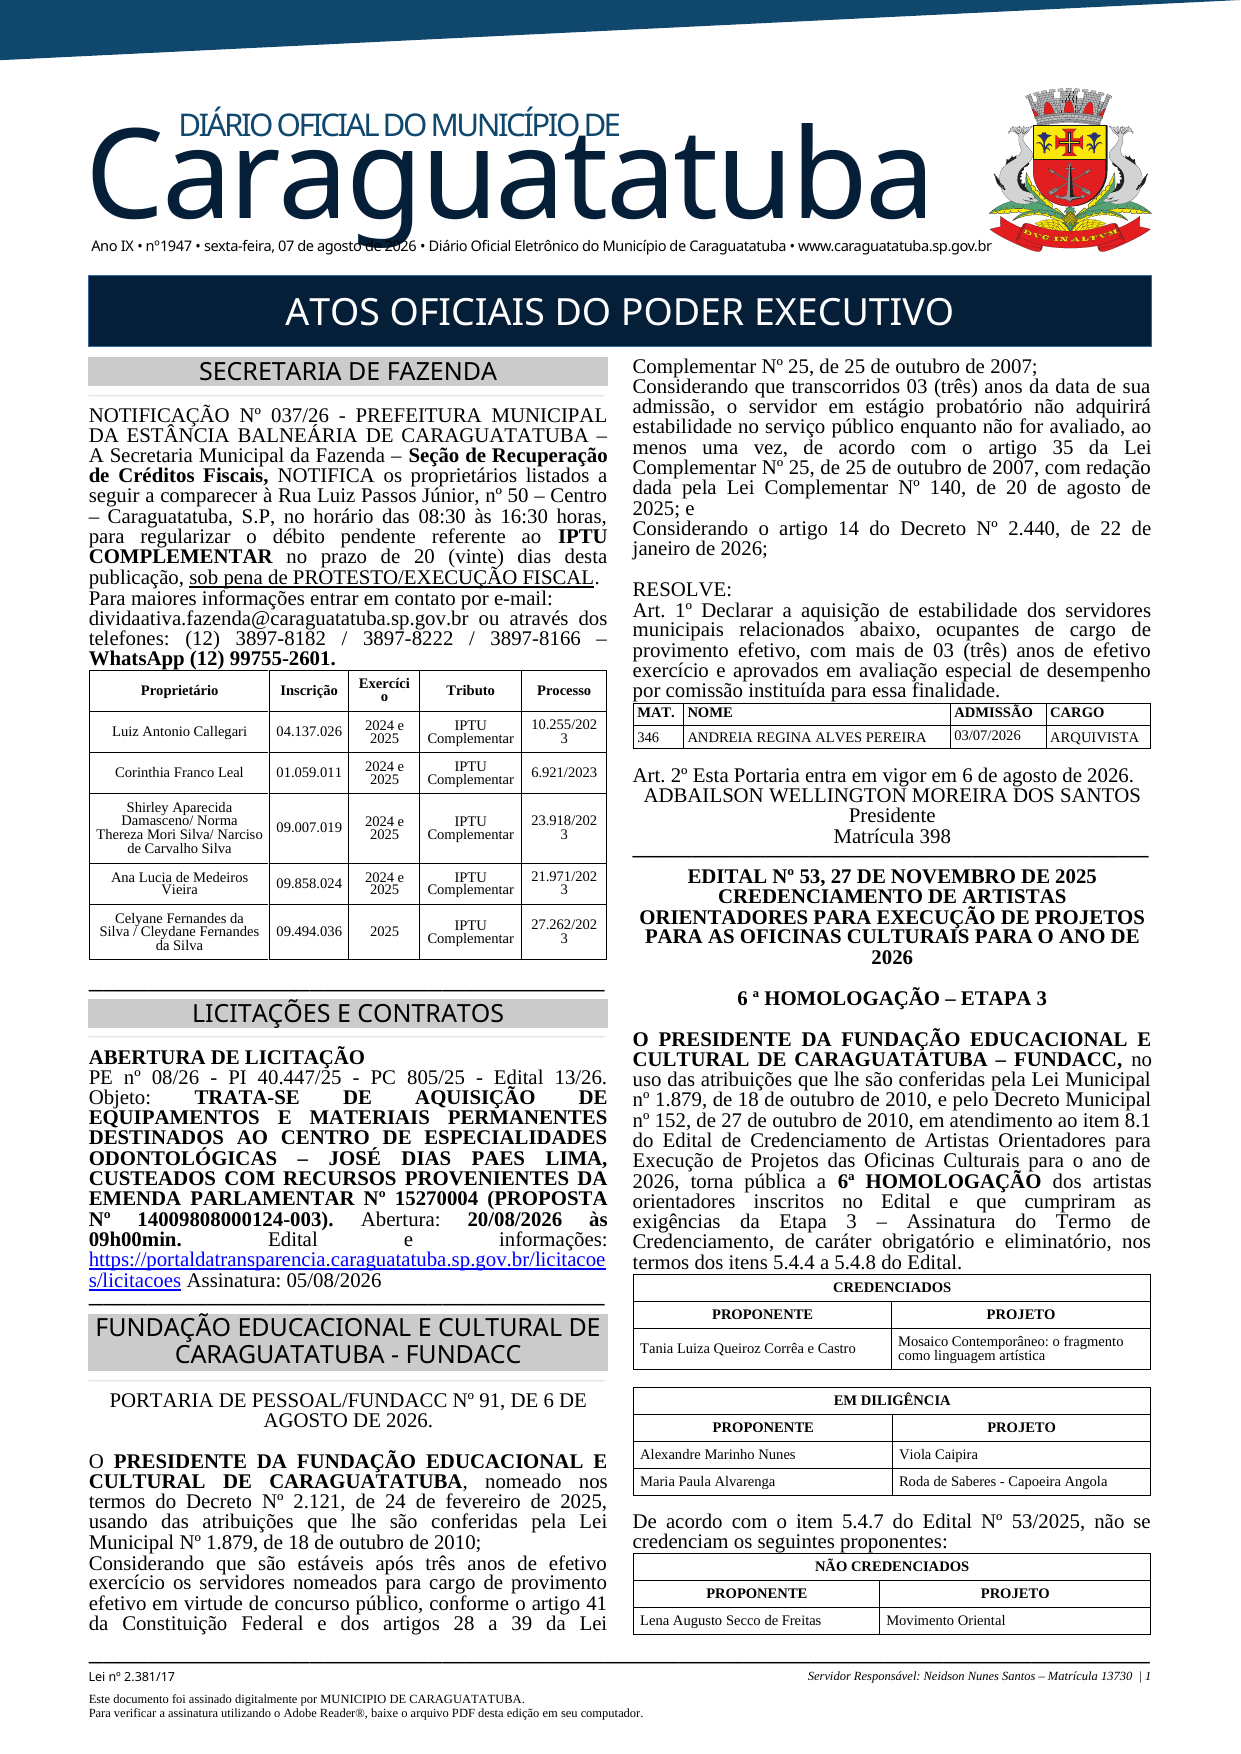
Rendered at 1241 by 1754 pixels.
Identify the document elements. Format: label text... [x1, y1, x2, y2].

table_cell 2024 e 2025 [349, 712, 419, 752]
table_header Tributo [420, 671, 521, 711]
text ORIENTADORES PARA EXECUÇÃO DE PROJETOS PARA AS OFICINAS CULTURAIS PARA O ANO DE 2026 [632, 908, 1152, 969]
table_cell PROJETO [893, 1415, 1150, 1441]
text Art. 1º Declarar a aquisição de estabilidade dos servidores municipais relacionados abaixo, ocupantes de cargo de provimento efetivo, com mais de 03 (três) anos de efetivo exercício e aprovados em avaliação especial de desempenho por comissão instituída para essa finalidade. [632, 601, 1152, 702]
table_header Processo [522, 671, 606, 711]
text Considerando o artigo 14 do Decreto Nº 2.440, de 22 de janeiro de 2026; [632, 519, 1152, 560]
text SECRETARIA DE FAZENDA [88, 357, 608, 386]
table_cell 2024 e 2025 [349, 864, 419, 904]
table_cell Viola Caipira [893, 1442, 1150, 1468]
table_cell 04.137.026 [270, 712, 348, 752]
text Para maiores informações entrar em contato por e-mail: [88, 589, 608, 609]
table_cell ARQUIVISTA [1047, 726, 1150, 748]
table_cell Shirley Aparecida Damasceno/ Norma Thereza Mori Silva/ Narciso de Carvalho Silva [90, 794, 268, 863]
text PORTARIA DE PESSOAL/FUNDACC Nº 91, DE 6 DE AGOSTO DE 2026. [88, 1391, 608, 1432]
text PE nº 08/26 - PI 40.447/25 - PC 805/25 - Edital 13/26. Objeto: TRATA-SE DE AQUISIÇÃO DE EQUIPAMENTOS E MATERIAIS PERMANENTES DESTINADOS AO CENTRO DE ESPECIALIDADES ODONTOLÓGICAS – JOSÉ DIAS PAES LIMA, CUSTEADOS COM RECURSOS PROVENIENTES DA EMENDA PARLAMENTAR Nº 15270004 (PROPOSTA Nº 14009808000124-003). Abertura: 20/08/2026 às 09h00min. Edital e informações: https://portaldatransparencia.caraguatatuba.sp.gov.br/licitacoes/licitacoes Assinatura: 05/08/2026 [88, 1068, 608, 1292]
table_cell Mosaico Contemporâneo: o fragmento como linguagem artística [892, 1329, 1150, 1369]
text Ano IX • nº1947 • sexta-feira, 07 de agosto de 2026 • Diário Oficial Eletrônico do Município de Caraguatatuba • www.caraguatatuba.sp.gov.br [91, 236, 1010, 256]
table_header NOME [684, 704, 950, 725]
table_cell IPTU Complementar [420, 905, 521, 959]
table_cell Luiz Antonio Callegari [90, 712, 268, 752]
table_cell Celyane Fernandes da Silva / Cleydane Fernandes da Silva [90, 905, 268, 959]
table_cell PROJETO [892, 1302, 1150, 1328]
table_cell IPTU Complementar [420, 753, 521, 793]
text NOTIFICAÇÃO Nº 037/26 - PREFEITURA MUNICIPAL DA ESTÂNCIA BALNEÁRIA DE CARAGUATATUBA – A Secretaria Municipal da Fazenda – Seção de Recuperação de Créditos Fiscais, NOTIFICA os proprietários listados a seguir a comparecer à Rua Luiz Passos Júnior, nº 50 – Centro – Caraguatatuba, S.P, no horário das 08:30 às 16:30 horas, para regularizar o débito pendente referente ao IPTU COMPLEMENTAR no prazo de 20 (vinte) dias desta publicação, sob pena de PROTESTO/EXECUÇÃO FISCAL. [88, 406, 608, 589]
text dividaativa.fazenda@caraguatatuba.sp.gov.br ou através dos telefones: (12) 3897-8182 / 3897-8222 / 3897-8166 – WhatsApp (12) 99755-2601. [88, 609, 608, 670]
text ─────────────────────────────────── [88, 977, 608, 999]
table_cell PROPONENTE [634, 1415, 892, 1441]
table_header NÃO CREDENCIADOS [634, 1554, 1150, 1580]
table_cell 6.921/2023 [522, 753, 606, 793]
table_cell Ana Lucia de Medeiros Vieira [90, 864, 268, 904]
text Matrícula 398 [632, 827, 1152, 847]
table_cell 09.007.019 [270, 794, 348, 863]
text ADBAILSON WELLINGTON MOREIRA DOS SANTOS [632, 787, 1152, 807]
text RESOLVE: [632, 581, 1152, 601]
table_cell IPTU Complementar [420, 864, 521, 904]
table_cell Alexandre Marinho Nunes [634, 1442, 892, 1468]
text ABERTURA DE LICITAÇÃO [88, 1048, 608, 1068]
text Considerando que são estáveis após três anos de efetivo exercício os servidores nomeados para cargo de provimento efetivo em virtude de concurso público, conforme o artigo 41 da Constituição Federal e dos artigos 28 a 39 da Lei [88, 1554, 608, 1635]
table_header Exercício [349, 671, 419, 711]
table_cell PROPONENTE [634, 1302, 891, 1328]
table_cell 27.262/2023 [522, 905, 606, 959]
table_cell 03/07/2026 [951, 726, 1046, 748]
text ─────────────────────────────────── [88, 386, 608, 406]
table_header MAT. [634, 704, 683, 725]
text Presidente [632, 807, 1152, 827]
table_cell 2024 e 2025 [349, 794, 419, 863]
table_cell Tania Luiza Queiroz Corrêa e Castro [634, 1329, 891, 1369]
table_cell 2025 [349, 905, 419, 959]
table_header CARGO [1047, 704, 1150, 725]
table_cell 23.918/2023 [522, 794, 606, 863]
text ─────────────────────────────────── [88, 1371, 608, 1391]
table_cell 2024 e 2025 [349, 753, 419, 793]
table_header Inscrição [270, 671, 348, 711]
table_cell 21.971/2023 [522, 864, 606, 904]
text 6 ª HOMOLOGAÇÃO – ETAPA 3 [632, 989, 1152, 1009]
table_cell IPTU Complementar [420, 712, 521, 752]
table_cell Maria Paula Alvarenga [634, 1469, 892, 1495]
text ─────────────────────────────────── [632, 847, 1152, 867]
table_cell Lena Augusto Secco de Freitas [634, 1608, 879, 1634]
table_cell ANDREIA REGINA ALVES PEREIRA [684, 726, 950, 748]
table_cell 346 [634, 726, 683, 748]
table_header Proprietário [90, 671, 268, 711]
table_cell PROJETO [880, 1581, 1150, 1607]
table_cell PROPONENTE [634, 1581, 879, 1607]
text FUNDAÇÃO EDUCACIONAL E CULTURAL DE CARAGUATATUBA - FUNDACC [88, 1314, 608, 1371]
table_cell Movimento Oriental [880, 1608, 1150, 1634]
table_cell 09.858.024 [270, 864, 348, 904]
table_cell 10.255/2023 [522, 712, 606, 752]
text Art. 2º Esta Portaria entra em vigor em 6 de agosto de 2026. [632, 766, 1152, 787]
text De acordo com o item 5.4.7 do Edital Nº 53/2025, não se credenciam os seguintes proponentes: [632, 1513, 1152, 1553]
table_header EM DILIGÊNCIA [634, 1388, 1150, 1414]
text Complementar Nº 25, de 25 de outubro de 2007; [632, 357, 1152, 377]
table_cell Corinthia Franco Leal [90, 753, 268, 793]
table_header ADMISSÃO [951, 704, 1046, 725]
table_cell 09.494.036 [270, 905, 348, 959]
table_cell 01.059.011 [270, 753, 348, 793]
text O PRESIDENTE DA FUNDAÇÃO EDUCACIONAL E CULTURAL DE CARAGUATATUBA, nomeado nos termos do Decreto Nº 2.121, de 24 de fevereiro de 2025, usando das atribuições que lhe são conferidas pela Lei Municipal Nº 1.879, de 18 de outubro de 2010; [88, 1452, 608, 1554]
text ─────────────────────────────────── [88, 1028, 608, 1048]
text O PRESIDENTE DA FUNDAÇÃO EDUCACIONAL E CULTURAL DE CARAGUATATUBA – FUNDACC, no uso das atribuições que lhe são conferidas pela Lei Municipal nº 1.879, de 18 de outubro de 2010, e pelo Decreto Municipal nº 152, de 27 de outubro de 2010, em atendimento ao item 8.1 do Edital de Credenciamento de Artistas Orientadores para Execução de Projetos das Oficinas Culturais para o ano de 2026, torna pública a 6ª HOMOLOGAÇÃO dos artistas orientadores inscritos no Edital e que cumpriram as exigências da Etapa 3 – Assinatura do Termo de Credenciamento, de caráter obrigatório e eliminatório, nos termos dos itens 5.4.4 a 5.4.8 do Edital. [632, 1030, 1152, 1274]
text EDITAL Nº 53, 27 DE NOVEMBRO DE 2025 CREDENCIAMENTO DE ARTISTAS [632, 867, 1152, 908]
text ─────────────────────────────────── [88, 1292, 608, 1314]
table_cell Roda de Saberes - Capoeira Angola [893, 1469, 1150, 1495]
table_header CREDENCIADOS [634, 1275, 1150, 1301]
text LICITAÇÕES E CONTRATOS [88, 999, 608, 1028]
table_cell IPTU Complementar [420, 794, 521, 863]
text Considerando que transcorridos 03 (três) anos da data de sua admissão, o servidor em estágio probatório não adquirirá estabilidade no serviço público enquanto não for avaliado, ao menos uma vez, de acordo com o artigo 35 da Lei Complementar Nº 25, de 25 de outubro de 2007, com redação dada pela Lei Complementar Nº 140, de 20 de agosto de 2025; e [632, 377, 1152, 519]
